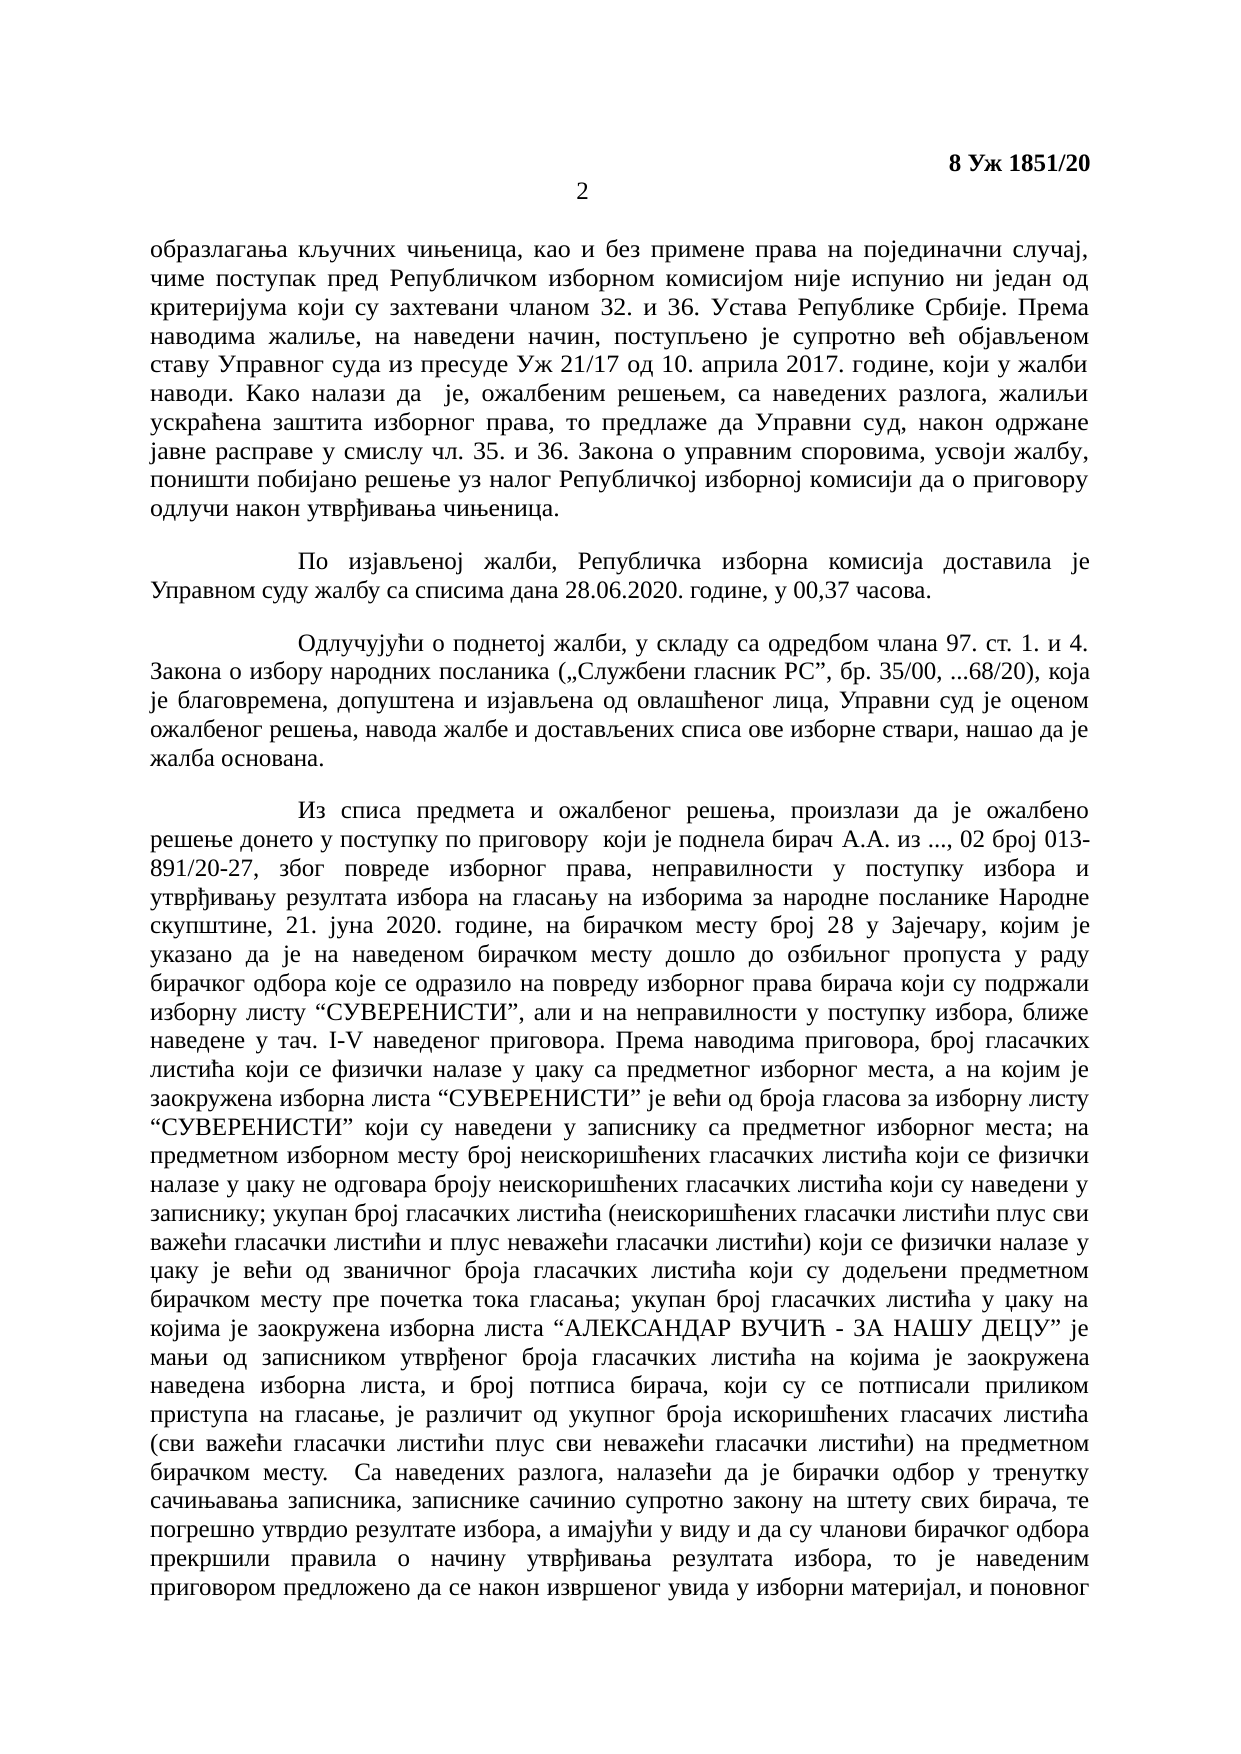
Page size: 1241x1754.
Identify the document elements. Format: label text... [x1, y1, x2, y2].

text Из списа предмета и ожалбеног решења, произлази да је ожалбено решење донето у поступку по приговору који је поднела бирач А.А. из ..., 02 број 013-891/20-27, због повреде изборног права, неправилности у поступку избора и утврђивању резултата избора на гласању на изборима за народне посланике Народне скупштине, 21. јуна 2020. године, на бирачком месту број 28 у Зајечару, којим је указано да је на наведеном бирачком месту дошло до озбиљног пропуста у раду бирачког одбора које се одразило на повреду изборног права бирача који су подржали изборну листу “СУВЕРЕНИСТИ”, али и на неправилности у поступку избора, ближе наведене у тач. I-V наведеног приговора. Према наводима приговора, број гласачких листића који се физички налазе у џаку са предметног изборног места, а на којим је заокружена изборна листа “СУВЕРЕНИСТИ” је већи од броја гласова за изборну листу “СУВЕРЕНИСТИ” који су наведени у записнику са предметног изборног места; на предметном изборном месту број неискоришћених гласачких листића који се физички налазе у џаку не одговара броју неискоришћених гласачких листића који су наведени у записнику; укупан број гласачких листића (неискоришћених гласачки листићи плус сви важећи гласачки листићи и плус неважећи гласачки листићи) који се физички налазе у џаку је већи од званичног броја гласачких листића који су додељени предметном бирачком месту пре почетка тока гласања; укупан број гласачких листића у џаку на којима је заокружена изборна листа “АЛЕКСАНДАР ВУЧИЋ - ЗА НАШУ ДЕЦУ” је мањи од записником утврђеног броја гласачких листића на којима је заокружена наведена изборна листа, и број потписа бирача, који су се потписали приликом приступа на гласање, је различит од укупног броја искоришћених гласачих листића (сви важећи гласачки листићи плус сви неважећи гласачки листићи) на предметном бирачком месту. Са наведених разлога, налазећи да је бирачки одбор у тренутку сачињавања записника, записнике сачинио супротно закону на штету свих бирача, те погрешно утврдио резултате избора, а имајући у виду и да су чланови бирачког одбора прекршили правила о начину утврђивања резултата избора, то је наведеним приговором предложено да се након извршеног увида у изборни материјал, и поновног [150, 796, 1090, 1601]
text образлагања кључних чињеница, као и без примене права на појединачни случај, чиме поступак пред Републичком изборном комисијом није испунио ни један од критеријума који су захтевани чланом 32. и 36. Устава Републике Србије. Према наводима жалиље, на наведени начин, поступљено је супротно већ објављеном ставу Управног суда из пресуде Уж 21/17 од 10. априла 2017. године, који у жалби наводи. Како налази да је, ожалбеним решењем, са наведених разлога, жалиљи ускраћена заштита изборног права, то предлаже да Управни суд, након одржане јавне расправе у смислу чл. 35. и 36. Закона о управним споровима, усвоји жалбу, поништи побијано решење уз налог Републичкој изборној комисији да о приговору одлучи након утврђивања чињеница. [150, 234, 1090, 522]
text По изјављеној жалби, Републичка изборна комисија доставила је Управном суду жалбу са списима дана 28.06.2020. године, у 00,37 часова. [150, 546, 1090, 604]
text Oдлучујући о поднетој жалби, у складу са одредбом члана 97. ст. 1. и 4. Закона о избору народних посланика („Службени гласник РС”, бр. 35/00, ...68/20), која је благовремена, допуштена и изјављена од овлашћеног лица, Управни суд је оценом ожалбеног решења, навода жалбе и достављених списа ове изборне ствари, нашао да је жалба основана. [150, 628, 1090, 771]
